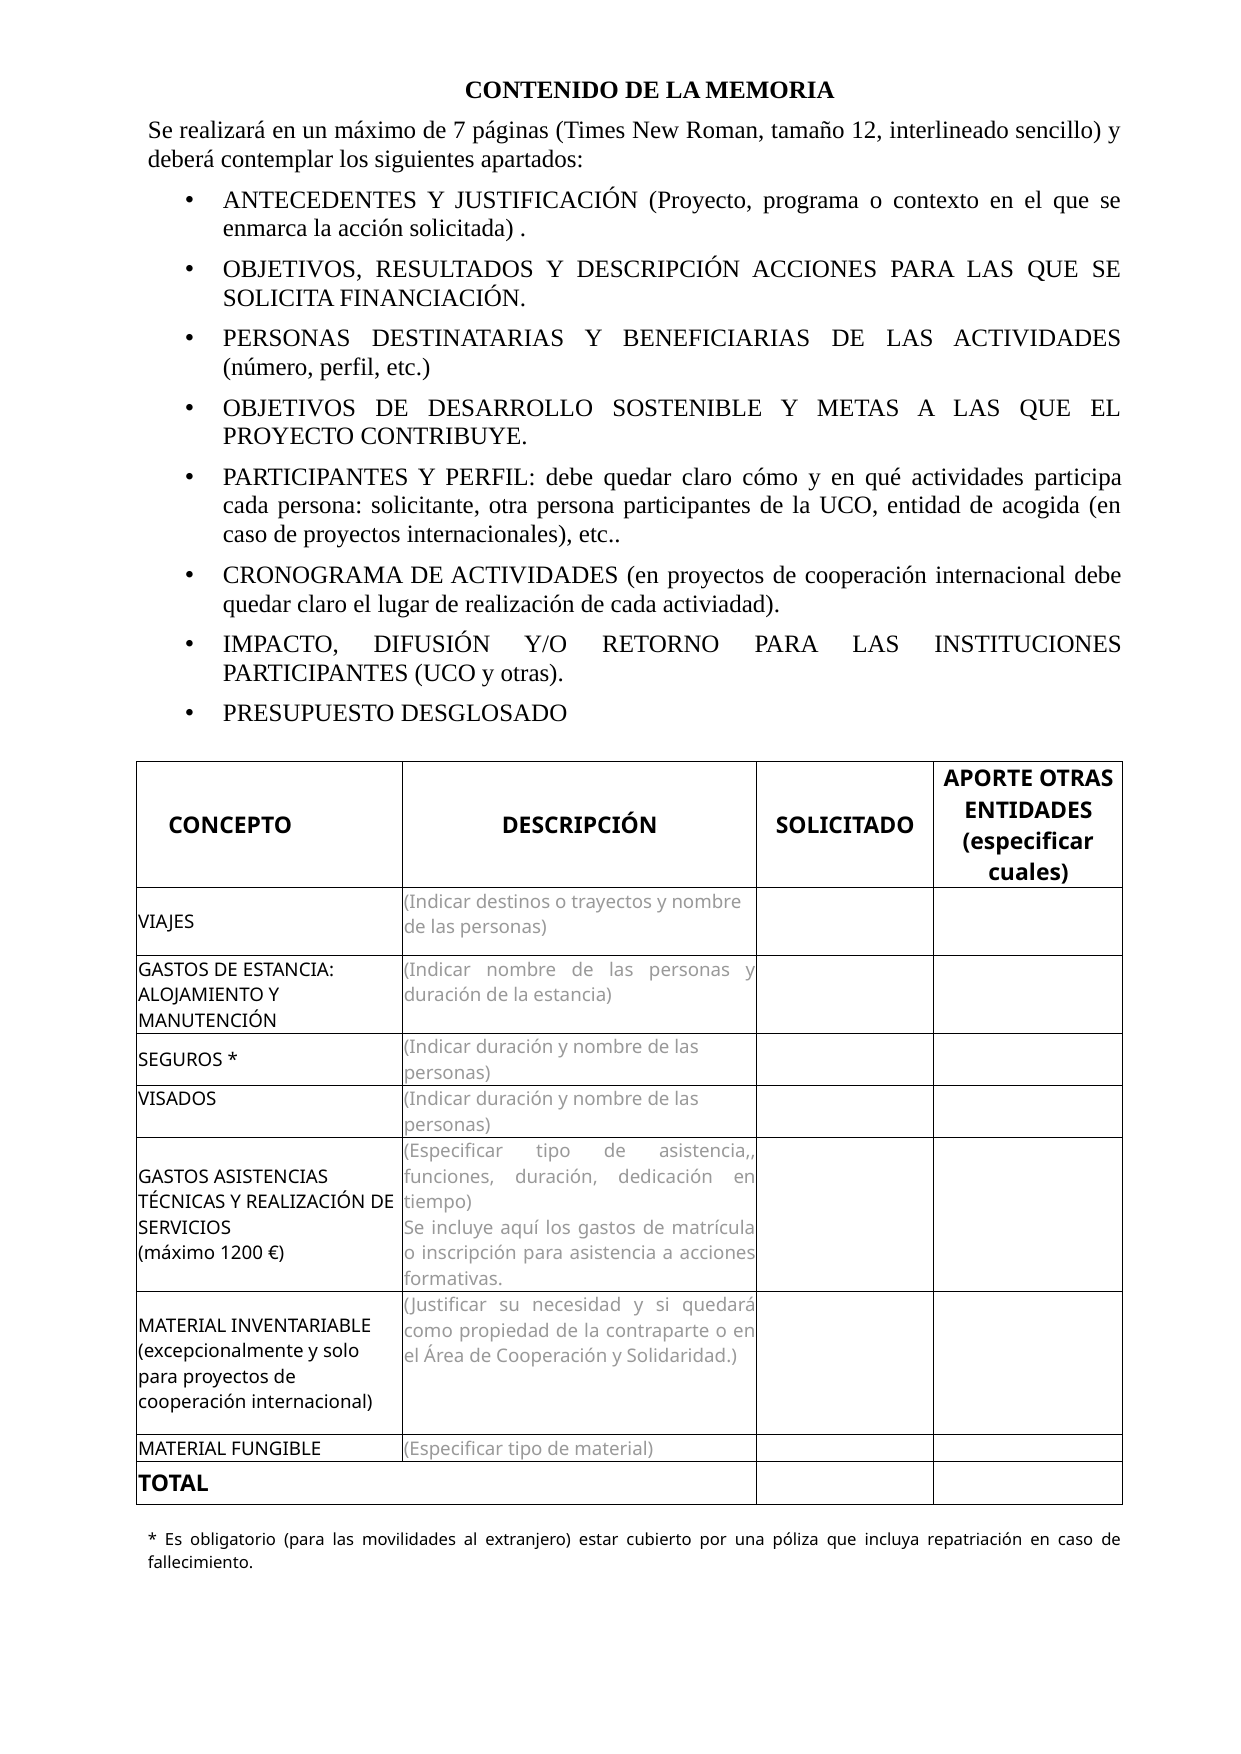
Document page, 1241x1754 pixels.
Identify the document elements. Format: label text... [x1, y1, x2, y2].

list PERSONAS DESTINATARIAS Y BENEFICIARIAS DE LAS ACTIVIDADES (número, perfil, etc.) [185, 323, 1122, 381]
table_cell [757, 1435, 933, 1461]
table_cell [934, 1034, 1122, 1084]
text * Es obligatorio (para las movilidades al extranjero) estar cubierto por una póliza que incluya repatriación en caso de fallecimiento. [148, 1528, 1122, 1573]
table_cell [757, 1292, 933, 1434]
table_cell (Especificar tipo de asistencia,, funciones, duración, dedicación en tiempo) Se incluye aquí los gastos de matrícula o inscripción para asistencia a acciones formativas. [403, 1138, 756, 1291]
table_cell [934, 1462, 1122, 1504]
table_cell [757, 1462, 933, 1504]
table_header DESCRIPCIÓN [403, 762, 756, 887]
table_cell Material inventariable (excepcionalmente y solo para proyectos de cooperación internacional) [137, 1292, 402, 1434]
table_cell (Indicar duración y nombre de las personas) [403, 1034, 756, 1084]
list OBJETIVOS, RESULTADOS Y DESCRIPCIÓN ACCIONES PARA LAS QUE SE SOLICITA FINANCIACIÓN. [185, 254, 1122, 312]
list PARTICIPANTES Y PERFIL: debe quedar claro cómo y en qué actividades participa cada persona: solicitante, otra persona participantes de la UCO, entidad de acogida (en caso de proyectos internacionales), etc.. [185, 462, 1122, 548]
table_cell [757, 888, 933, 955]
table_cell VIAJES [137, 888, 402, 955]
table_cell GASTOS ASISTENCIAS TÉCNICAS Y REALIZACIÓN DE SERVICIOS (máximo 1200 €) [137, 1138, 402, 1291]
list CRONOGRAMA DE ACTIVIDADES (en proyectos de cooperación internacional debe quedar claro el lugar de realización de cada activiadad). [185, 560, 1122, 617]
table_cell [934, 1435, 1122, 1461]
table_cell (Indicar duración y nombre de las personas) [403, 1086, 756, 1137]
table_cell VISADOS [137, 1086, 402, 1137]
table_cell [757, 1138, 933, 1291]
table_header CONCEPTO [137, 762, 402, 887]
table_cell [934, 1138, 1122, 1291]
table_cell [757, 956, 933, 1032]
table_cell [757, 1034, 933, 1084]
list ANTECEDENTES Y JUSTIFICACIÓN (Proyecto, programa o contexto en el que se enmarca la acción solicitada) . [185, 185, 1122, 242]
list Objetivos de Desarrollo Sostenible y metas a las que el proyecto contribuye. [185, 393, 1122, 450]
table_header APORTE OTRAS ENTIDADES (especificar cuales) [934, 762, 1122, 887]
table_cell (Justificar su necesidad y si quedará como propiedad de la contraparte o en el Área de Cooperación y Solidaridad.) [403, 1292, 756, 1434]
table_cell [934, 888, 1122, 955]
subtitle CONTENIDO DE LA MEMORIA [177, 75, 1122, 104]
table_cell [934, 1086, 1122, 1137]
table_cell [934, 956, 1122, 1032]
table_cell (Indicar nombre de las personas y duración de la estancia) [403, 956, 756, 1032]
text Se realizará en un máximo de 7 páginas (Times New Roman, tamaño 12, interlineado sencillo) y deberá contemplar los siguientes apartados: [148, 116, 1122, 173]
table_cell SEGUROS * [137, 1034, 402, 1084]
table_cell [934, 1292, 1122, 1434]
table_cell GASTOS DE ESTANCIA: ALOJAMIENTO Y MANUTENCIÓN [137, 956, 402, 1032]
list PRESUPUESTO DESGLOSADO [185, 698, 1122, 727]
table_cell (Especificar tipo de material) [403, 1435, 756, 1461]
table_cell (Indicar destinos o trayectos y nombre de las personas) [403, 888, 756, 955]
table_cell TOTAL [137, 1462, 756, 1504]
table_cell Material fungible [137, 1435, 402, 1461]
table_header SOLICITADO [757, 762, 933, 887]
table_cell [757, 1086, 933, 1137]
list IMPACTO, DIFUSIÓN Y/O RETORNO PARA LAS INSTITUCIONES PARTICIPANTES (UCO y otras). [185, 629, 1122, 687]
